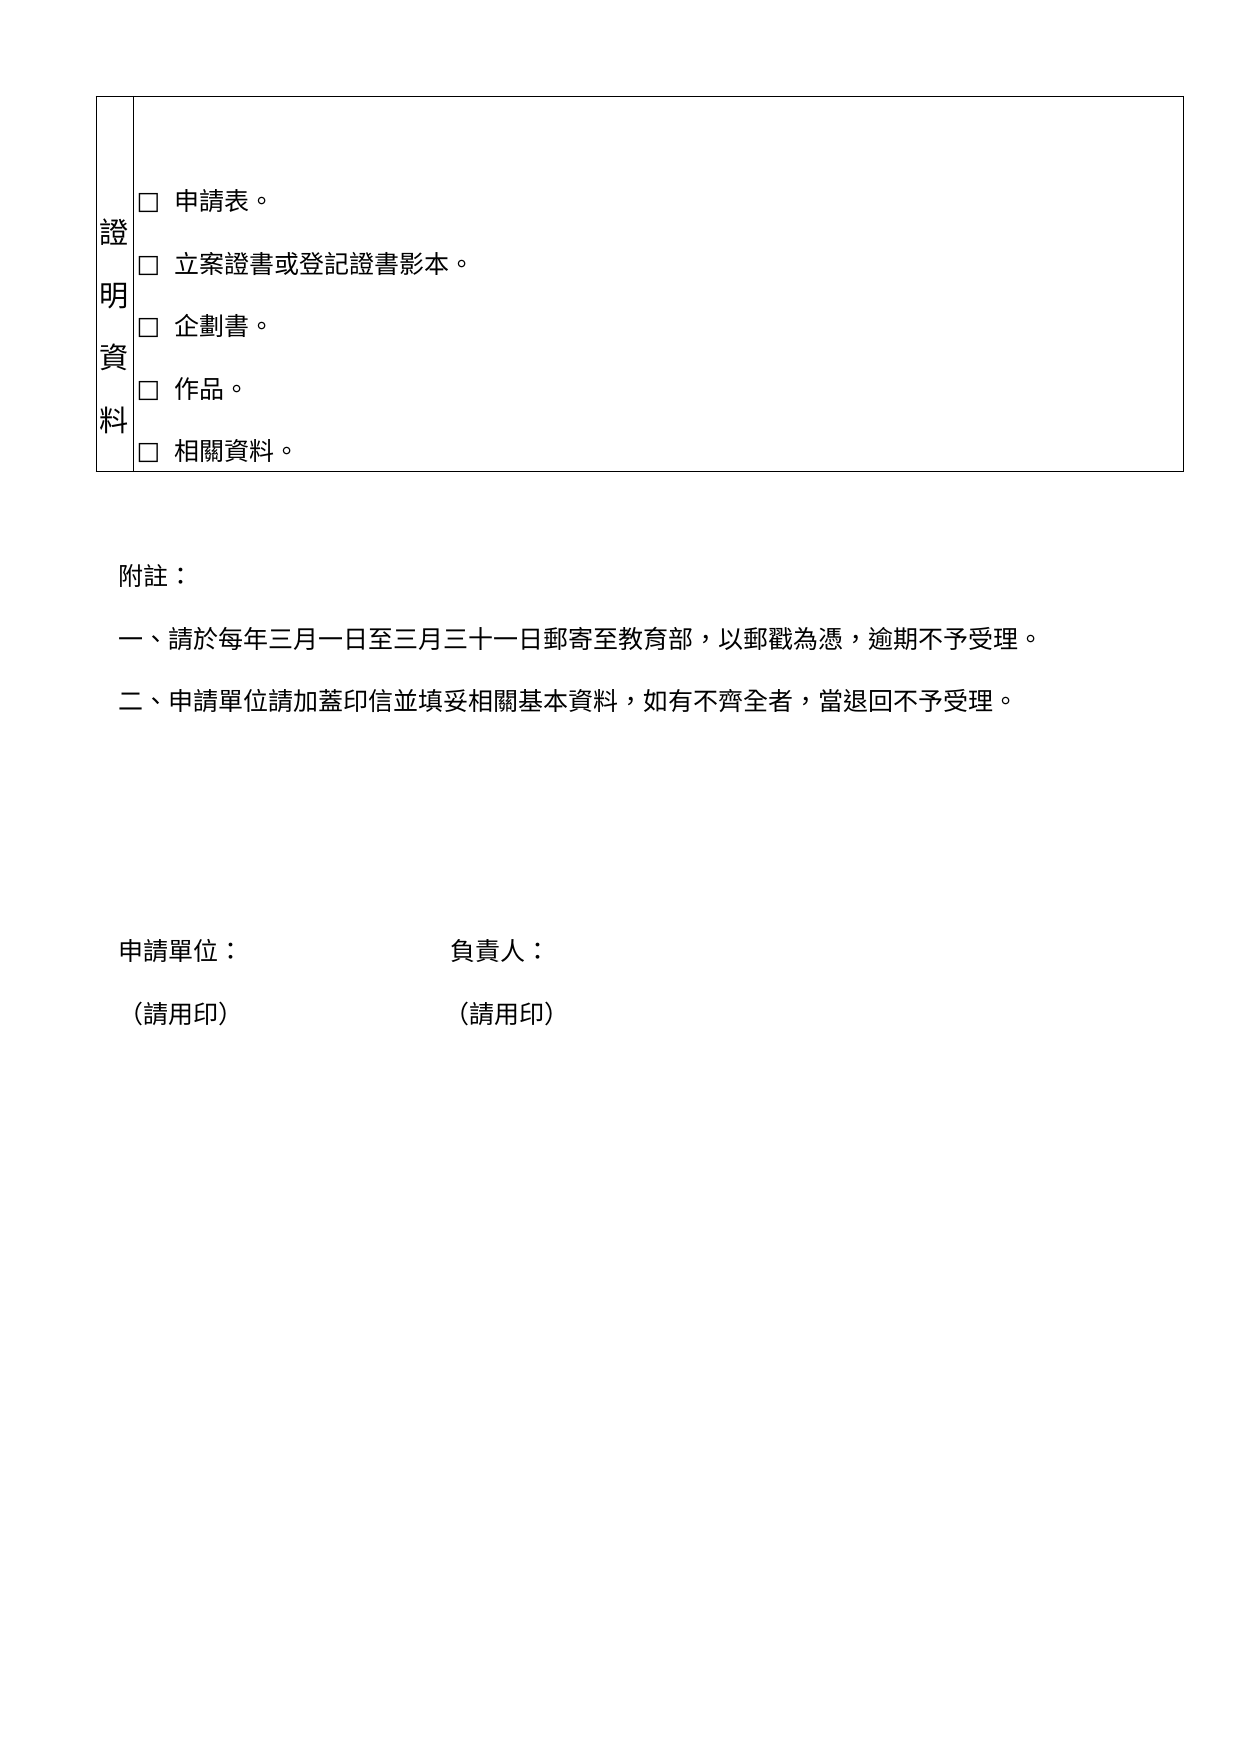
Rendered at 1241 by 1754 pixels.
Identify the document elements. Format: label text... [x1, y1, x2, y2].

text （請用印） （請用印） [118, 971, 1137, 1033]
text 一、請於每年三月一日至三月三十一日郵寄至教育部，以郵戳為憑，逾期不予受理。 [118, 596, 1137, 658]
table_cell 證明資料 [97, 97, 133, 471]
table_cell 申請表。 立案證書或登記證書影本。 企劃書。 作品。 相關資料。 [134, 97, 1183, 471]
text 二、申請單位請加蓋印信並填妥相關基本資料，如有不齊全者，當退回不予受理。 [118, 658, 1137, 721]
text 附註： [118, 533, 1137, 596]
text 申請單位： 負責人： [118, 908, 1137, 971]
